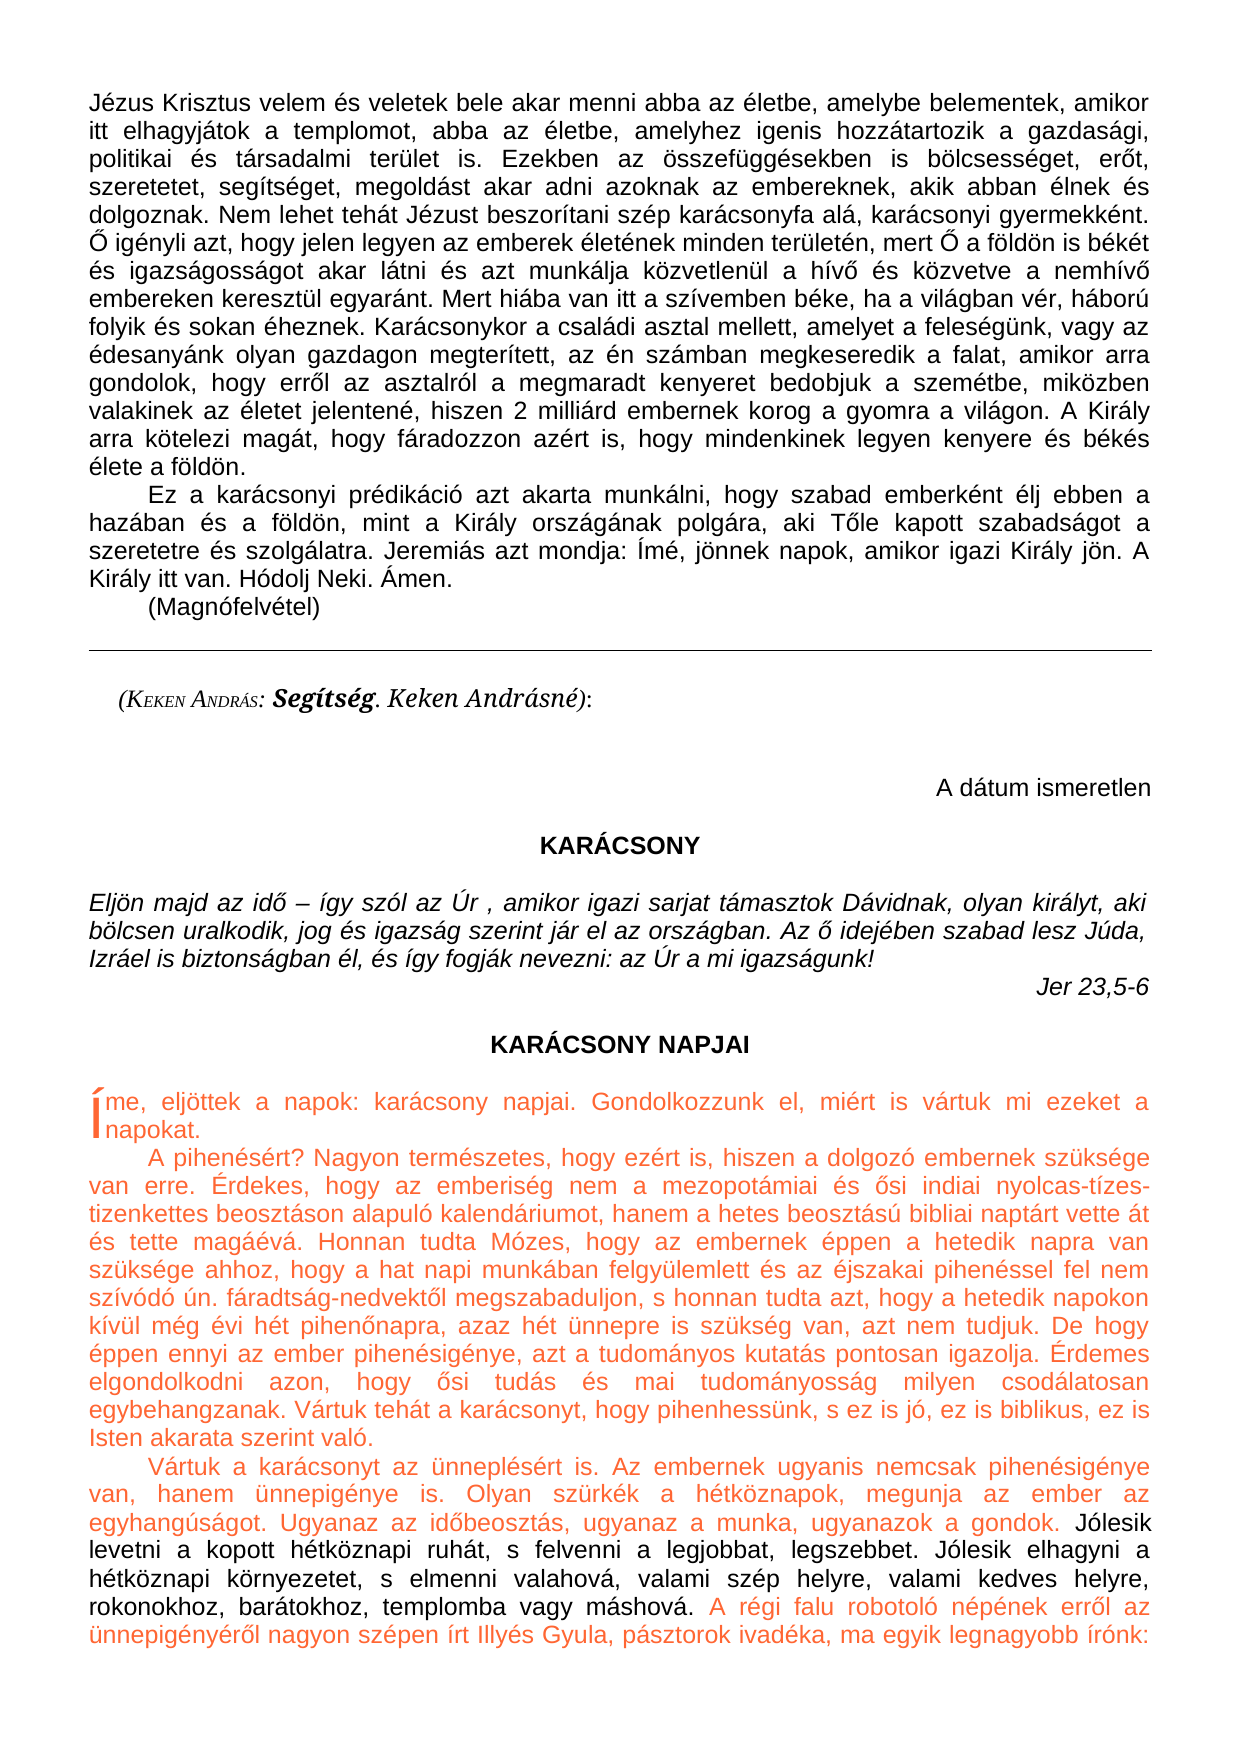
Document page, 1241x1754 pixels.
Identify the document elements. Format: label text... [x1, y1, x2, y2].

text Ez a karácsonyi prédikáció azt akarta munkálni, hogy szabad emberként élj ebben a hazában és a földön, mint a Király országának polgára, aki Tőle kapott szabadságot a szeretetre és szolgálatra. Jeremiás azt mondja: Ímé, jönnek napok, amikor igazi Király jön. A Király itt van. Hódolj Neki. Ámen. [88, 481, 1152, 593]
text Íme, eljöttek a napok: karácsony napjai. Gondolkozzunk el, miért is vártuk mi ezeket a napokat. [88, 1088, 1152, 1144]
text KARÁCSONY [88, 831, 1152, 859]
text (Magnófelvétel) [88, 593, 1152, 621]
text Jer 23,5-6 [88, 973, 1152, 1001]
text A pihenésért? Nagyon természetes, hogy ezért is, hiszen a dolgozó embernek szüksége van erre. Érdekes, hogy az emberiség nem a mezopotámiai és ősi indiai nyolcas-tízes-tizenkettes beosztáson alapuló kalendáriumot, hanem a hetes beosztású bibliai naptárt vette át és tette magáévá. Honnan tudta Mózes, hogy az embernek éppen a hetedik napra van szüksége ahhoz, hogy a hat napi munkában felgyülemlett és az éjszakai pihenéssel fel nem szívódó ún. fáradtság-nedvektől megszabaduljon, s honnan tudta azt, hogy a hetedik napokon kívül még évi hét pihenőnapra, azaz hét ünnepre is szükség van, azt nem tudjuk. De hogy éppen ennyi az ember pihenésigénye, azt a tudományos kutatás pontosan igazolja. Érdemes elgondolkodni azon, hogy ősi tudás és mai tudományosság milyen csodálatosan egybehangzanak. Vártuk tehát a karácsonyt, hogy pihenhessünk, s ez is jó, ez is biblikus, ez is Isten akarata szerint való. [88, 1144, 1152, 1452]
text A dátum ismeretlen [88, 774, 1152, 802]
text (Keken András: Segítség. Keken Andrásné): [88, 651, 1152, 744]
text KARÁCSONY NAPJAI [88, 1030, 1152, 1058]
text Eljön majd az idő – így szól az Úr , amikor igazi sarjat támasztok Dávidnak, olyan királyt, aki bölcsen uralkodik, jog és igazság szerint jár el az országban. Az ő idejében szabad lesz Júda, Izráel is biztonságban él, és így fogják nevezni: az Úr a mi igazságunk! [88, 889, 1152, 973]
text Vártuk a karácsonyt az ünneplésért is. Az embernek ugyanis nemcsak pihenésigénye van, hanem ünnepigénye is. Olyan szürkék a hétköznapok, megunja az ember az egyhangúságot. Ugyanaz az időbeosztás, ugyanaz a munka, ugyanazok a gondok. Jólesik levetni a kopott hétköznapi ruhát, s felvenni a legjobbat, legszebbet. Jólesik elhagyni a hétköznapi környezetet, s elmenni valahová, valami szép helyre, valami kedves helyre, rokonokhoz, barátokhoz, templomba vagy máshová. A régi falu robotoló népének erről az ünnepigényéről nagyon szépen írt Illyés Gyula, pásztorok ivadéka, ma egyik legnagyobb írónk: [88, 1452, 1152, 1648]
text Jézus Krisztus velem és veletek bele akar menni abba az életbe, amelybe belementek, amikor itt elhagyjátok a templomot, abba az életbe, amelyhez igenis hozzátartozik a gazdasági, politikai és társadalmi terület is. Ezekben az összefüggésekben is bölcsességet, erőt, szeretetet, segítséget, megoldást akar adni azoknak az embereknek, akik abban élnek és dolgoznak. Nem lehet tehát Jézust beszorítani szép karácsonyfa alá, karácsonyi gyermekként. Ő igényli azt, hogy jelen legyen az emberek életének minden területén, mert Ő a földön is békét és igazságosságot akar látni és azt munkálja közvetlenül a hívő és közvetve a nemhívő embereken keresztül egyaránt. Mert hiába van itt a szívemben béke, ha a világban vér, háború folyik és sokan éheznek. Karácsonykor a családi asztal mellett, amelyet a feleségünk, vagy az édesanyánk olyan gazdagon megterített, az én számban megkeseredik a falat, amikor arra gondolok, hogy erről az asztalról a megmaradt kenyeret bedobjuk a szemétbe, miközben valakinek az életet jelentené, hiszen 2 milliárd embernek korog a gyomra a világon. A Király arra kötelezi magát, hogy fáradozzon azért is, hogy mindenkinek legyen kenyere és békés élete a földön. [88, 88, 1152, 481]
